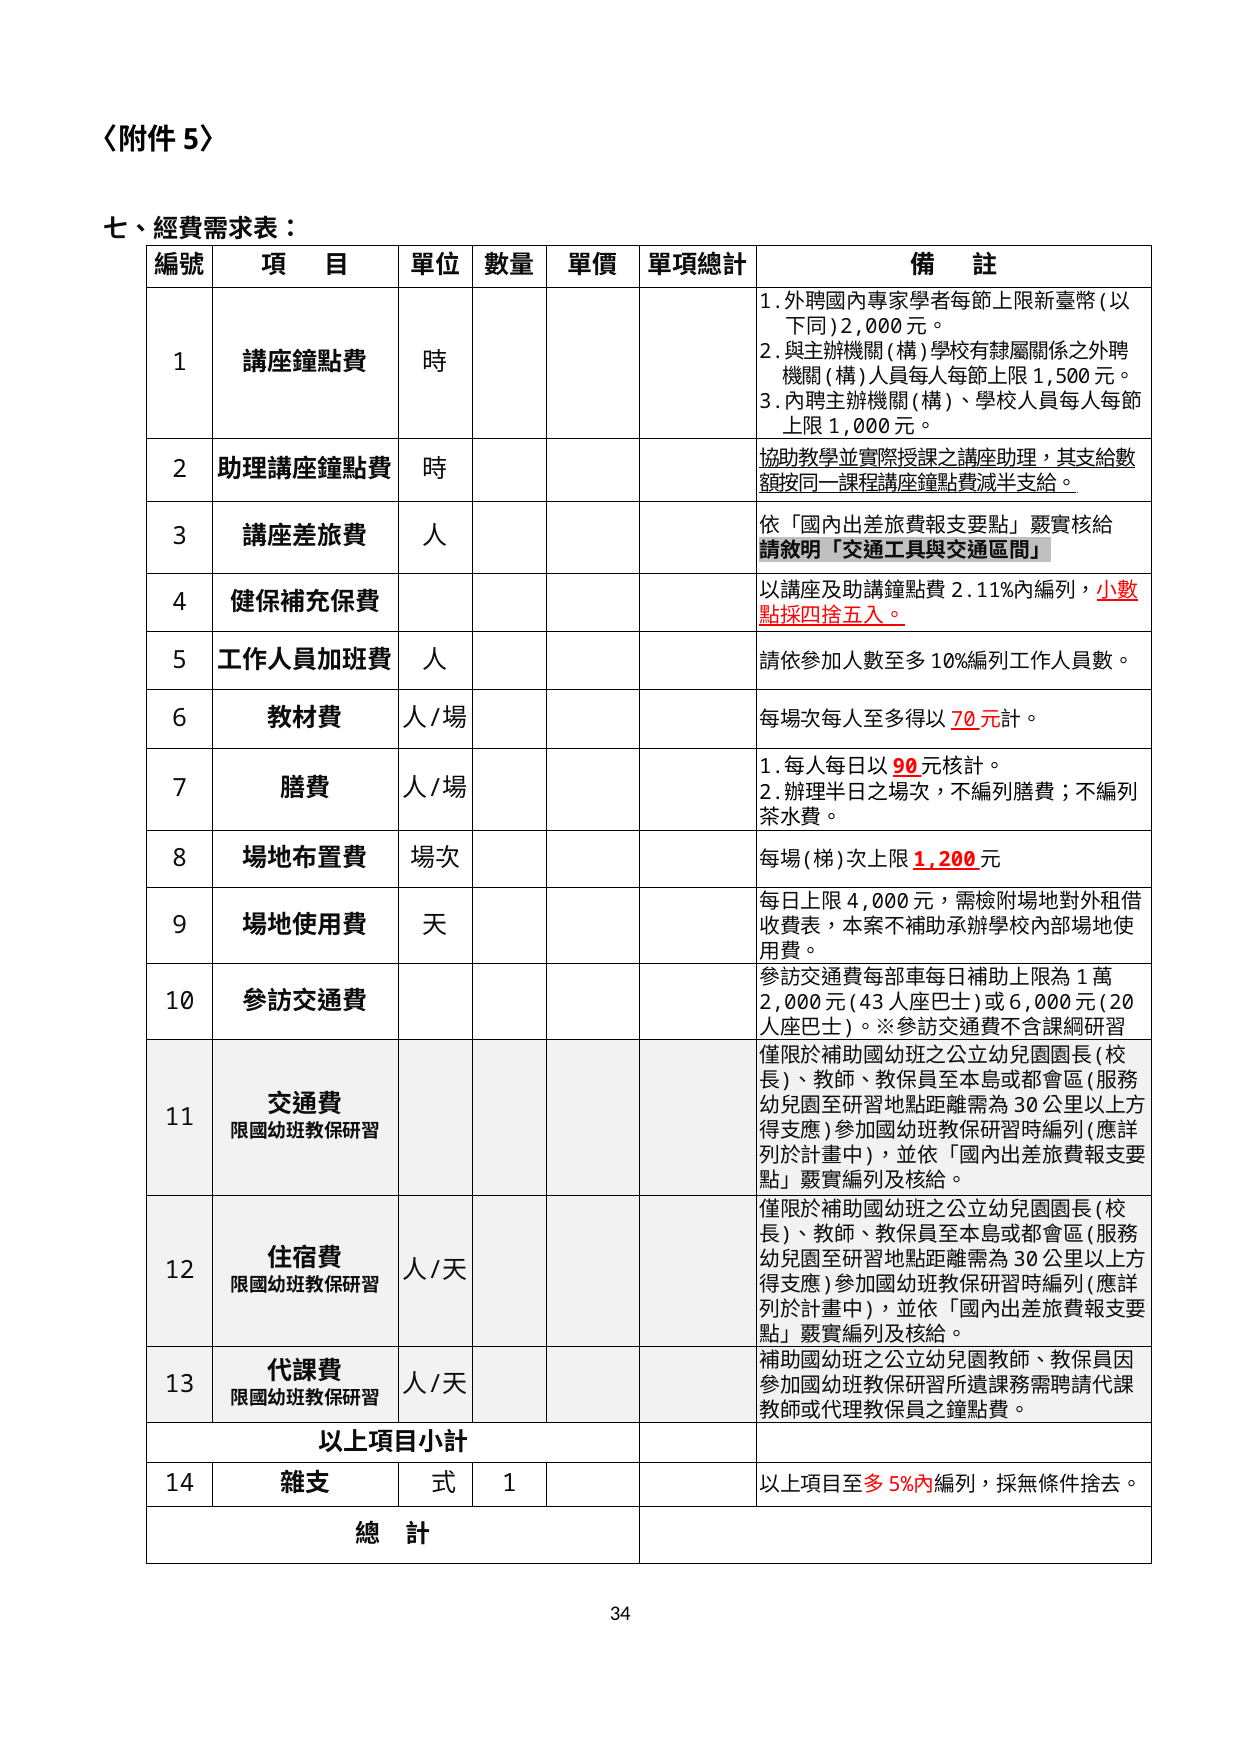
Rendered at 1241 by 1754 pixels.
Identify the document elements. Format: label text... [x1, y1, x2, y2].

table_cell 4 [147, 574, 212, 631]
table_cell [473, 1347, 546, 1422]
table_cell 教材費 [213, 690, 398, 747]
table_cell [547, 502, 639, 573]
table_cell [547, 439, 639, 501]
table_cell 9 [147, 888, 212, 963]
table_cell [547, 1463, 639, 1506]
table_cell 13 [147, 1347, 212, 1422]
table_cell 時 [399, 288, 472, 438]
table_cell [399, 964, 472, 1039]
table_cell [640, 1040, 756, 1195]
table_cell [473, 690, 546, 747]
table_cell [473, 1040, 546, 1195]
table_cell 3 [147, 502, 212, 573]
table_cell 交通費 限國幼班教保研習 [213, 1040, 398, 1195]
table_cell 場地使用費 [213, 888, 398, 963]
table_cell 講座鐘點費 [213, 288, 398, 438]
table_cell 以講座及助講鐘點費2.11%內編列，小數點採四捨五入。 [757, 574, 1151, 631]
table_cell 人/天 [399, 1196, 472, 1346]
table_cell 6 [147, 690, 212, 747]
table_cell 助理講座鐘點費 [213, 439, 398, 501]
table_header 單價 [547, 246, 639, 287]
table_cell [473, 502, 546, 573]
table_cell 參訪交通費每部車每日補助上限為1萬2,000元(43人座巴士)或6,000元(20人座巴士)。※參訪交通費不含課綱研習 [757, 964, 1151, 1039]
table_cell [547, 1347, 639, 1422]
table_cell [547, 1040, 639, 1195]
table_cell [640, 288, 756, 438]
table_cell [547, 574, 639, 631]
table_cell [547, 749, 639, 830]
table_cell [640, 749, 756, 830]
table_cell 場地布置費 [213, 831, 398, 887]
table_cell [640, 439, 756, 501]
table_cell 總 計 [147, 1507, 639, 1563]
text 七、經費需求表： [103, 208, 1152, 244]
table_cell [473, 1196, 546, 1346]
table_cell [640, 1423, 756, 1462]
table_cell [640, 831, 756, 887]
table_cell 11 [147, 1040, 212, 1195]
table_cell 12 [147, 1196, 212, 1346]
table_cell [547, 632, 639, 689]
table_cell [640, 964, 756, 1039]
table_cell [473, 888, 546, 963]
table_cell [473, 632, 546, 689]
table_cell 僅限於補助國幼班之公立幼兒園園長(校長)、教師、教保員至本島或都會區(服務幼兒園至研習地點距離需為30公里以上方得支應)參加國幼班教保研習時編列(應詳列於計畫中)，並依「國內出差旅費報支要點」覈實編列及核給。 [757, 1040, 1151, 1195]
table_cell [640, 1196, 756, 1346]
table_cell 天 [399, 888, 472, 963]
table_cell [473, 439, 546, 501]
table_cell [547, 690, 639, 747]
table_cell 14 [147, 1463, 212, 1506]
table_cell 以上項目至多5%內編列，採無條件捨去。 [757, 1463, 1151, 1506]
table_cell 人/場 [399, 690, 472, 747]
table_cell 依「國內出差旅費報支要點」覈實核給 請敘明「交通工具與交通區間」 [757, 502, 1151, 573]
table_cell 代課費 限國幼班教保研習 [213, 1347, 398, 1422]
table_cell [640, 632, 756, 689]
table_cell [473, 749, 546, 830]
table_cell 講座差旅費 [213, 502, 398, 573]
table_cell 人 [399, 502, 472, 573]
table_cell [757, 1423, 1151, 1462]
table_cell [640, 574, 756, 631]
table_cell 7 [147, 749, 212, 830]
table_cell 雜支 [213, 1463, 398, 1506]
table_cell [640, 888, 756, 963]
table_cell [473, 288, 546, 438]
table_cell [399, 1040, 472, 1195]
table_cell [547, 288, 639, 438]
table_cell 膳費 [213, 749, 398, 830]
table_cell 請依參加人數至多10%編列工作人員數。 [757, 632, 1151, 689]
table_cell 時 [399, 439, 472, 501]
table_cell 參訪交通費 [213, 964, 398, 1039]
table_cell [640, 502, 756, 573]
table_cell [547, 888, 639, 963]
table_cell 每日上限4,000元，需檢附場地對外租借收費表，本案不補助承辦學校內部場地使用費。 [757, 888, 1151, 963]
table_cell 1 [473, 1463, 546, 1506]
table_cell 10 [147, 964, 212, 1039]
table_header 數量 [473, 246, 546, 287]
table_cell [640, 1507, 1151, 1563]
table_cell 式 [399, 1463, 472, 1506]
table_cell 住宿費 限國幼班教保研習 [213, 1196, 398, 1346]
table_cell 1.每人每日以90元核計。 2.辦理半日之場次，不編列膳費；不編列茶水費。 [757, 749, 1151, 830]
table_cell [399, 574, 472, 631]
table_cell [473, 964, 546, 1039]
table_cell 8 [147, 831, 212, 887]
table_cell [640, 690, 756, 747]
table_cell 僅限於補助國幼班之公立幼兒園園長(校長)、教師、教保員至本島或都會區(服務幼兒園至研習地點距離需為30公里以上方得支應)參加國幼班教保研習時編列(應詳列於計畫中)，並依「國內出差旅費報支要點」覈實編列及核給。 [757, 1196, 1151, 1346]
table_cell 補助國幼班之公立幼兒園教師、教保員因參加國幼班教保研習所遺課務需聘請代課教師或代理教保員之鐘點費。 [757, 1347, 1151, 1422]
table_header 備 註 [757, 246, 1151, 287]
table_cell 1.外聘國內專家學者每節上限新臺幣(以下同)2,000元。 2.與主辦機關(構)學校有隸屬關係之外聘機關(構)人員每人每節上限1,500元。 3.內聘主辦機關(構)、學校人員每人每節上限1,000元。 [757, 288, 1151, 438]
table_header 項 目 [213, 246, 398, 287]
table_cell 每場次每人至多得以70元計。 [757, 690, 1151, 747]
table_cell 2 [147, 439, 212, 501]
table_cell 1 [147, 288, 212, 438]
table_cell 協助教學並實際授課之講座助理，其支給數額按同一課程講座鐘點費減半支給。 [757, 439, 1151, 501]
table_cell [473, 574, 546, 631]
table_header 單項總計 [640, 246, 756, 287]
table_cell 人/天 [399, 1347, 472, 1422]
table_cell 每場(梯)次上限1,200元 [757, 831, 1151, 887]
table_cell [473, 831, 546, 887]
table_cell 5 [147, 632, 212, 689]
table_cell [640, 1463, 756, 1506]
table_header 編號 [147, 246, 212, 287]
table_cell 工作人員加班費 [213, 632, 398, 689]
table_cell 人 [399, 632, 472, 689]
table_cell 人/場 [399, 749, 472, 830]
table_cell [547, 964, 639, 1039]
table_cell [547, 1196, 639, 1346]
table_cell 以上項目小計 [147, 1423, 639, 1462]
table_cell [547, 831, 639, 887]
table_cell 健保補充保費 [213, 574, 398, 631]
table_header 單位 [399, 246, 472, 287]
table_cell 場次 [399, 831, 472, 887]
table_cell [640, 1347, 756, 1422]
